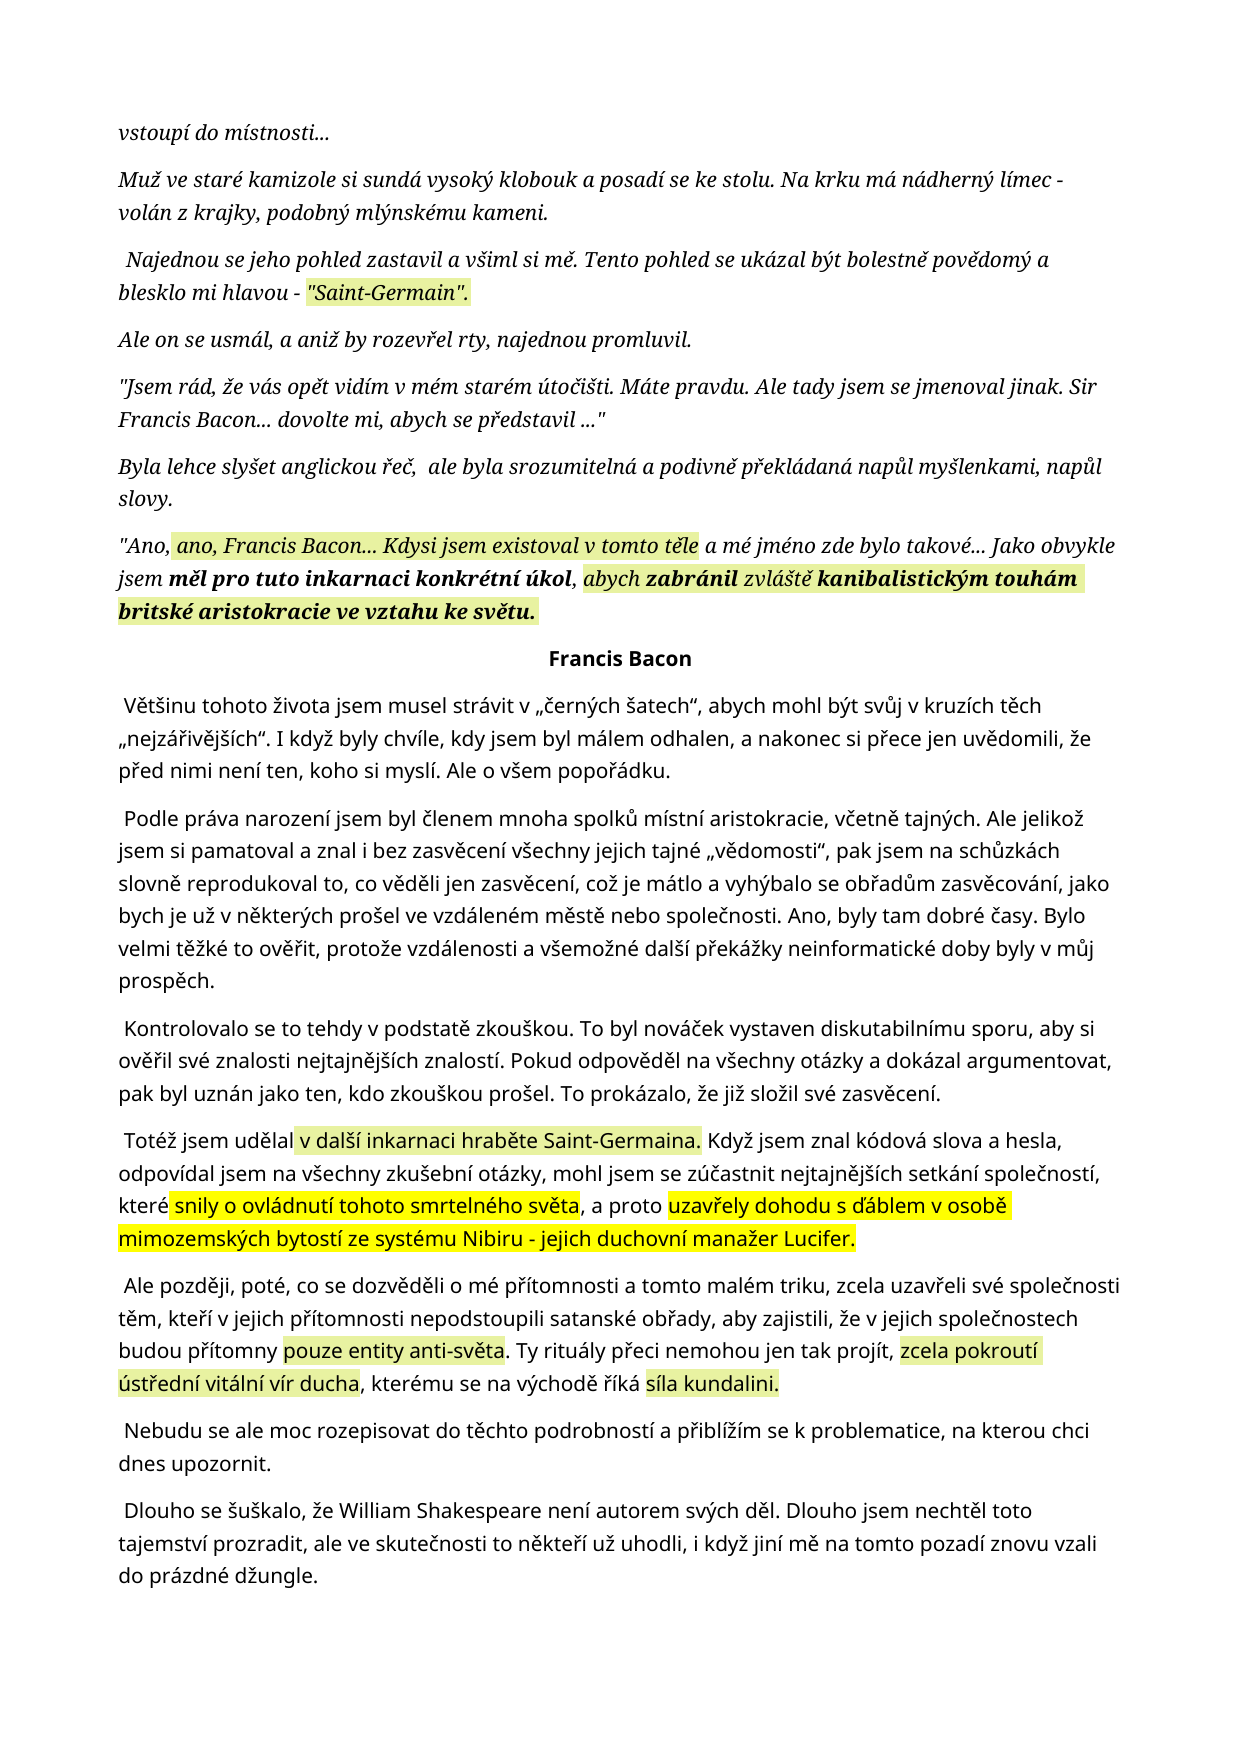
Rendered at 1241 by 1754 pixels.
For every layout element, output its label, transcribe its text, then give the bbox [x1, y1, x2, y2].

text vstoupí do místnosti... [118, 118, 1122, 147]
text Většinu tohoto života jsem musel strávit v „černých šatech“, abych mohl být svůj v kruzích těch „nejzářivějších“. I když byly chvíle, kdy jsem byl málem odhalen, a nakonec si přece jen uvědomili, že před nimi není ten, koho si myslí. Ale o všem popořádku. [118, 691, 1122, 785]
text Podle práva narození jsem byl členem mnoha spolků místní aristokracie, včetně tajných. Ale jelikož jsem si pamatoval a znal i bez zasvěcení všechny jejich tajné „vědomosti“, pak jsem na schůzkách slovně reprodukoval to, co věděli jen zasvěcení, což je mátlo a vyhýbalo se obřadům zasvěcování, jako bych je už v některých prošel ve vzdáleném městě nebo společnosti. Ano, byly tam dobré časy. Bylo velmi těžké to ověřit, protože vzdálenosti a všemožné další překážky neinformatické doby byly v můj prospěch. [118, 804, 1122, 995]
text Najednou se jeho pohled zastavil a všiml si mě. Tento pohled se ukázal být bolestně povědomý a blesklo mi hlavou - "Saint-Germain". [118, 245, 1122, 306]
text Nebudu se ale moc rozepisovat do těchto podrobností a přiblížím se k problematice, na kterou chci dnes upozornit. [118, 1416, 1122, 1477]
text Muž ve staré kamizole si sundá vysoký klobouk a posadí se ke stolu. Na krku má nádherný límec - volán z krajky, podobný mlýnskému kameni. [118, 165, 1122, 226]
text Kontrolovalo se to tehdy v podstatě zkouškou. To byl nováček vystaven diskutabilnímu sporu, aby si ověřil své znalosti nejtajnějších znalostí. Pokud odpověděl na všechny otázky a dokázal argumentovat, pak byl uznán jako ten, kdo zkouškou prošel. To prokázalo, že již složil své zasvěcení. [118, 1014, 1122, 1107]
text Byla lehce slyšet anglickou řeč, ale byla srozumitelná a podivně překládaná napůl myšlenkami, napůl slovy. [118, 452, 1122, 513]
text "Jsem rád, že vás opět vidím v mém starém útočišti. Máte pravdu. Ale tady jsem se jmenoval jinak. Sir Francis Bacon... dovolte mi, abych se představil ..." [118, 372, 1122, 433]
text Dlouho se šuškalo, že William Shakespeare není autorem svých děl. Dlouho jsem nechtěl toto tajemství prozradit, ale ve skutečnosti to někteří už uhodli, i když jiní mě na tomto pozadí znovu vzali do prázdné džungle. [118, 1496, 1122, 1590]
text Totéž jsem udělal v další inkarnaci hraběte Saint-Germaina. Když jsem znal kódová slova a hesla, odpovídal jsem na všechny zkušební otázky, mohl jsem se zúčastnit nejtajnějších setkání společností, které snily o ovládnutí tohoto smrtelného světa, a proto uzavřely dohodu s ďáblem v osobě mimozemských bytostí ze systému Nibiru - jejich duchovní manažer Lucifer. [118, 1126, 1122, 1252]
text Ale později, poté, co se dozvěděli o mé přítomnosti a tomto malém triku, zcela uzavřeli své společnosti těm, kteří v jejich přítomnosti nepodstoupili satanské obřady, aby zajistili, že v jejich společnostech budou přítomny pouze entity anti-světa. Ty rituály přeci nemohou jen tak projít, zcela pokroutí ústřední vitální vír ducha, kterému se na východě říká síla kundalini. [118, 1271, 1122, 1397]
text Francis Bacon [118, 644, 1122, 672]
text Ale on se usmál, a aniž by rozevřel rty, najednou promluvil. [118, 325, 1122, 353]
text "Ano, ano, Francis Bacon... Kdysi jsem existoval v tomto těle a mé jméno zde bylo takové... Jako obvykle jsem měl pro tuto inkarnaci konkrétní úkol, abych zabránil zvláště kanibalistickým touhám britské aristokracie ve vztahu ke světu. [118, 532, 1122, 625]
